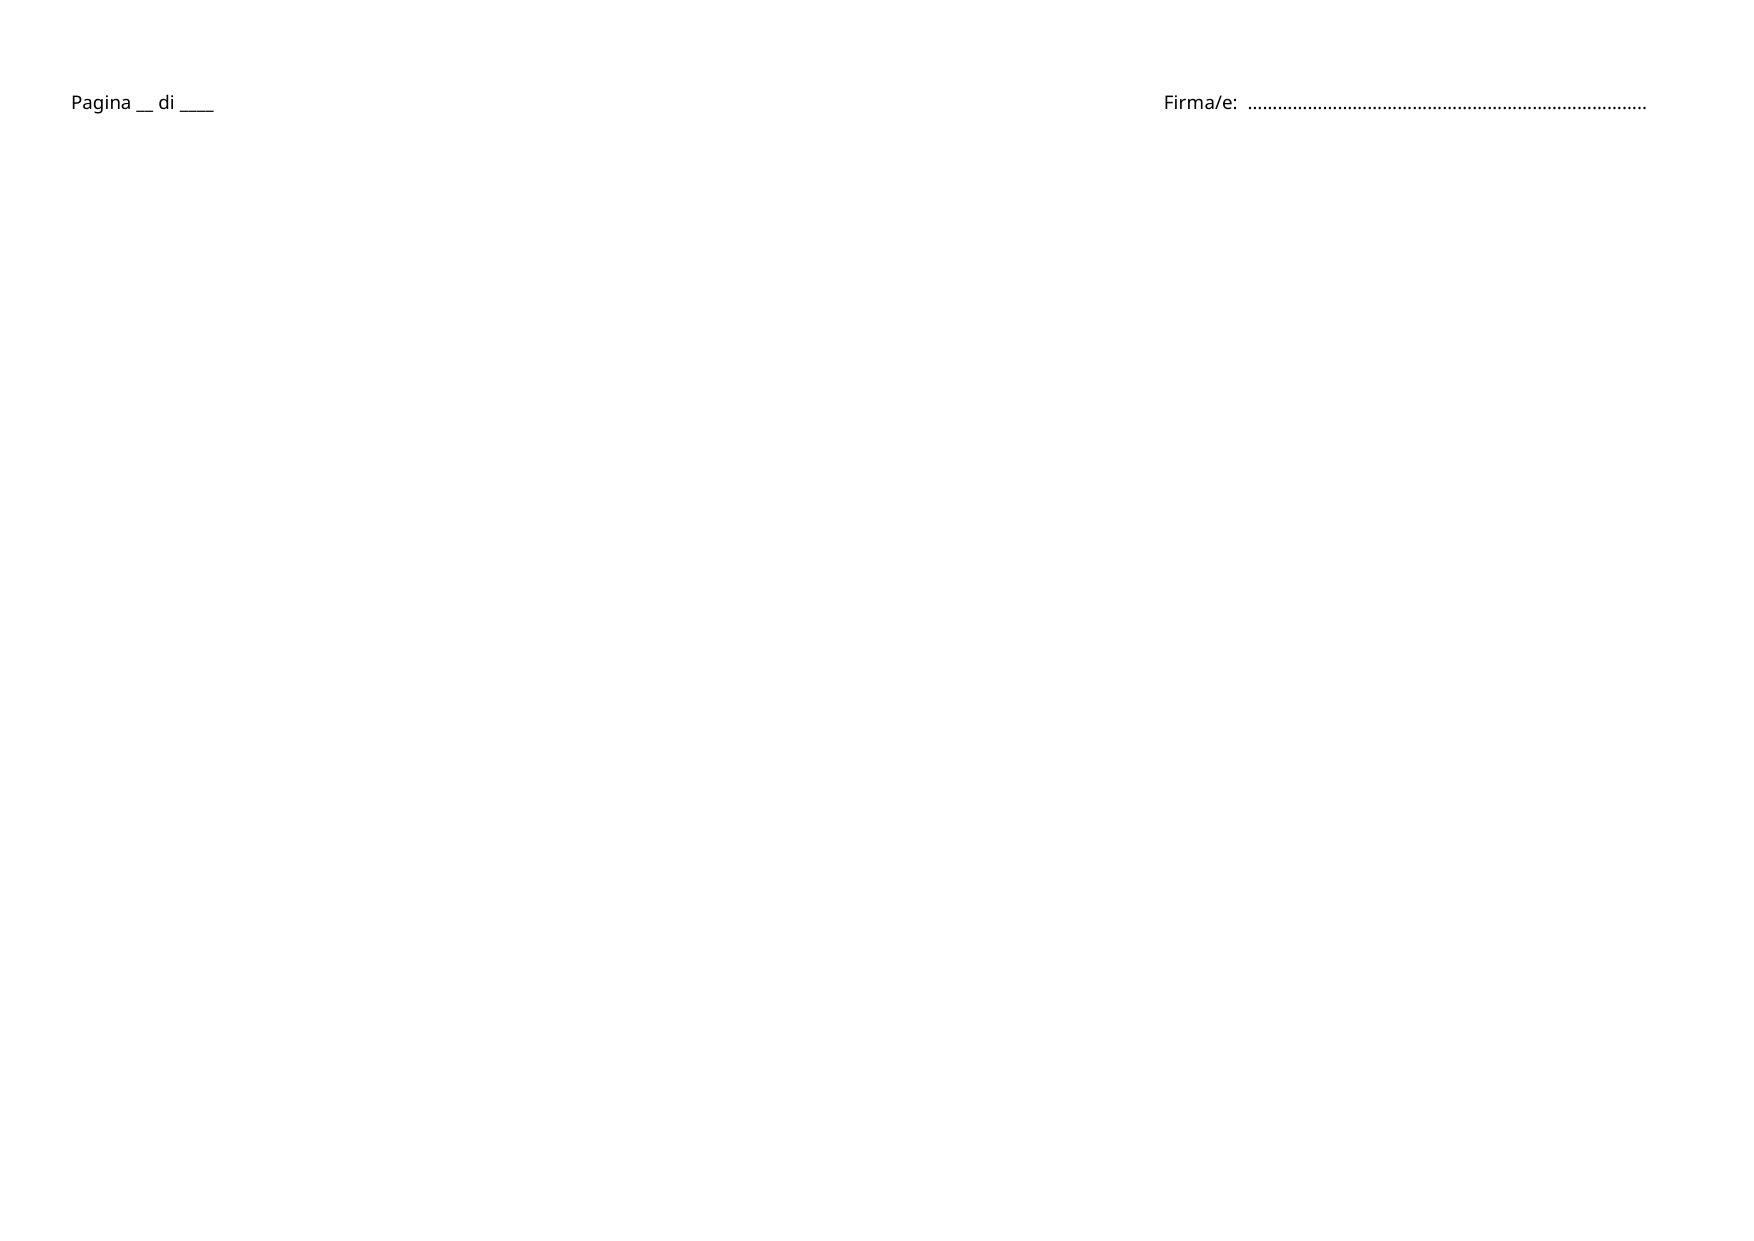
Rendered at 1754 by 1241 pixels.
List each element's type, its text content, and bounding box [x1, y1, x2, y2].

text Pagina __ di ____ Firma/e: …………………………………………………………………….. [71, 88, 1671, 114]
